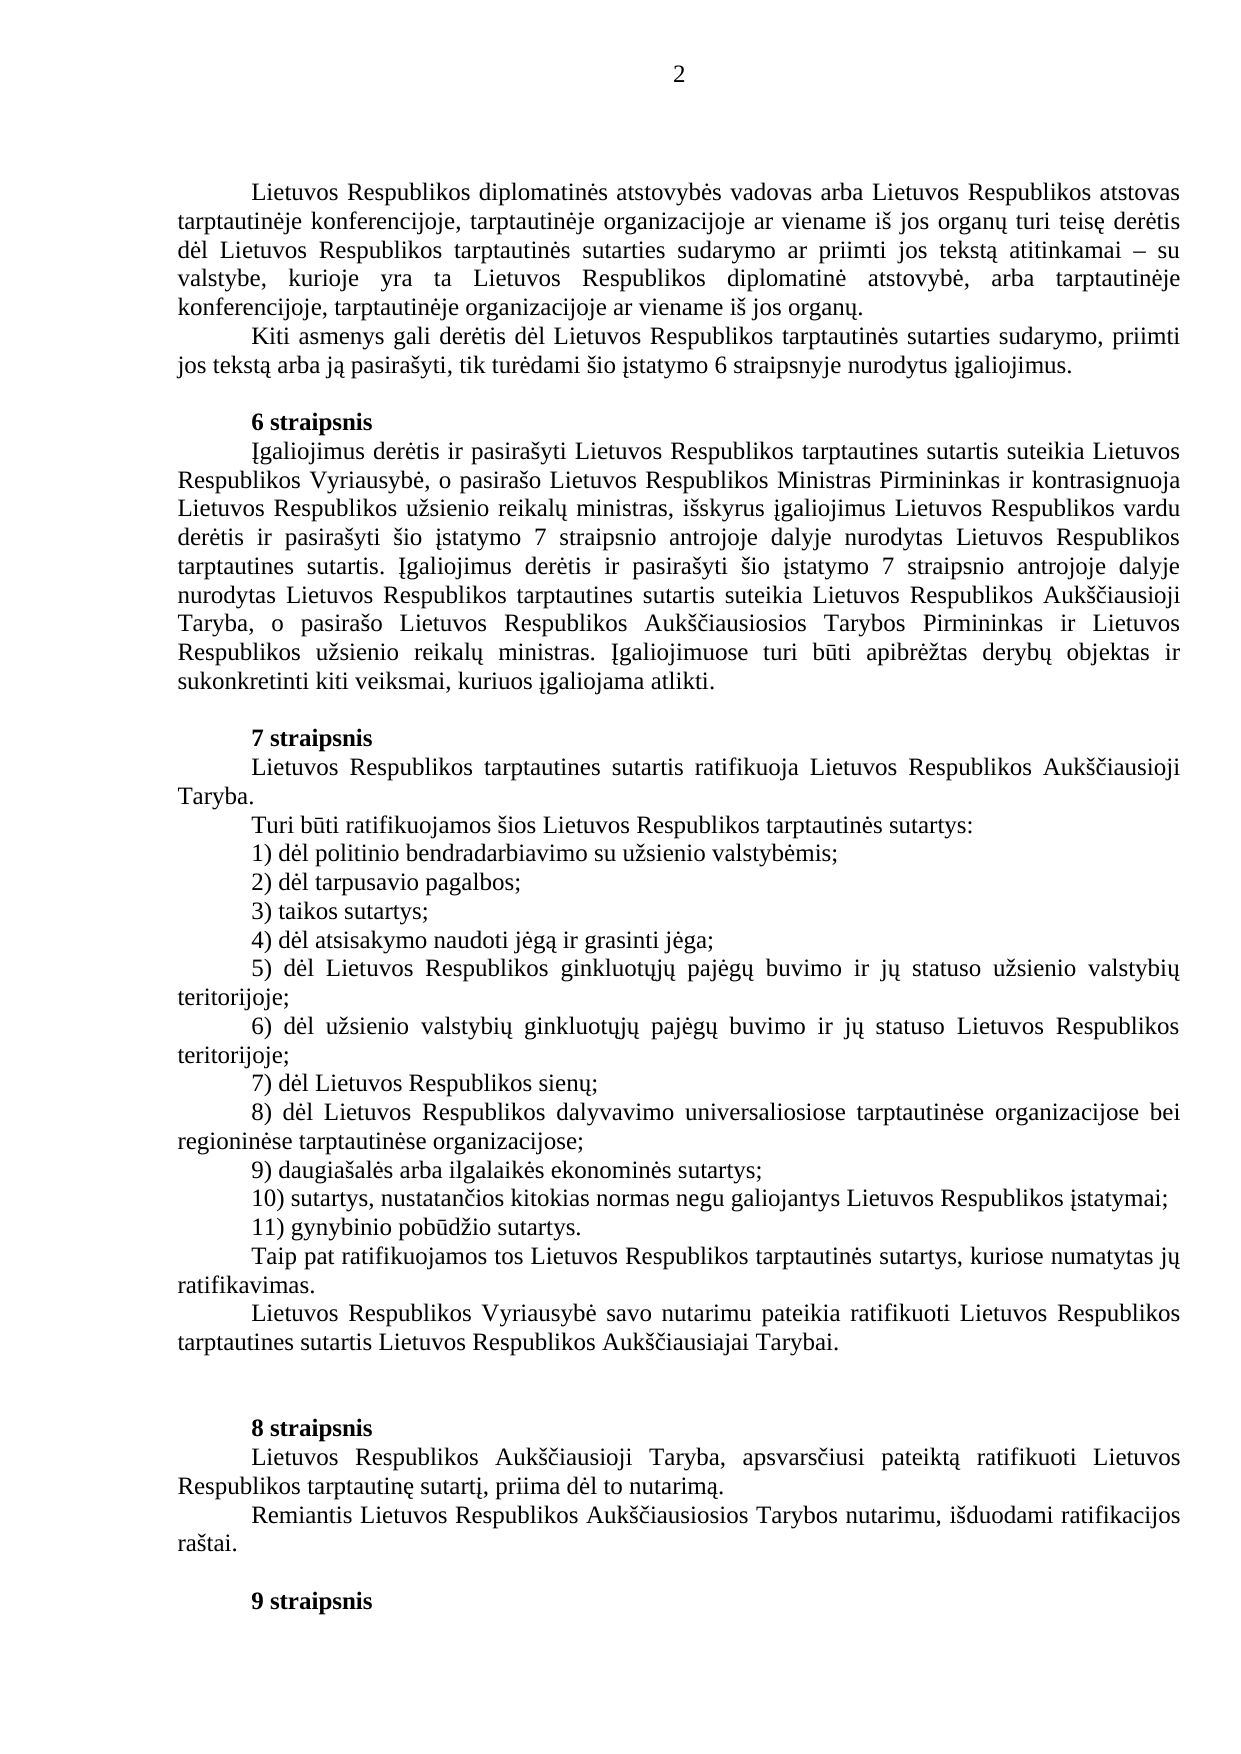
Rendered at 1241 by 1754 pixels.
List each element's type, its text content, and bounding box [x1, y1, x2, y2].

text 1) dėl politinio bendradarbiavimo su užsienio valstybėmis; [177, 838, 1181, 867]
text Kiti asmenys gali derėtis dėl Lietuvos Respublikos tarptautinės sutarties sudarymo, priimti jos tekstą arba ją pasirašyti, tik turėdami šio įstatymo 6 straipsnyje nurodytus įgaliojimus. [177, 321, 1181, 378]
text 2) dėl tarpusavio pagalbos; [177, 867, 1181, 896]
text 7 straipsnis [177, 723, 1181, 752]
text 9) daugiašalės arba ilgalaikės ekonominės sutartys; [177, 1155, 1181, 1183]
text 6) dėl užsienio valstybių ginkluotųjų pajėgų buvimo ir jų statuso Lietuvos Respublikos teritorijoje; [177, 1011, 1181, 1068]
text 7) dėl Lietuvos Respublikos sienų; [177, 1068, 1181, 1097]
text 6 straipsnis [177, 407, 1181, 436]
text 5) dėl Lietuvos Respublikos ginkluotųjų pajėgų buvimo ir jų statuso užsienio valstybių teritorijoje; [177, 953, 1181, 1011]
text 10) sutartys, nustatančios kitokias normas negu galiojantys Lietuvos Respublikos įstatymai; [177, 1183, 1181, 1212]
text Remiantis Lietuvos Respublikos Aukščiausiosios Tarybos nutarimu, išduodami ratifikacijos raštai. [177, 1500, 1181, 1557]
text 8) dėl Lietuvos Respublikos dalyvavimo universaliosiose tarptautinėse organizacijose bei regioninėse tarptautinėse organizacijose; [177, 1097, 1181, 1155]
text 11) gynybinio pobūdžio sutartys. [177, 1212, 1181, 1241]
text 4) dėl atsisakymo naudoti jėgą ir grasinti jėga; [177, 925, 1181, 953]
text Turi būti ratifikuojamos šios Lietuvos Respublikos tarptautinės sutartys: [177, 810, 1181, 838]
text 9 straipsnis [177, 1586, 1181, 1615]
text Taip pat ratifikuojamos tos Lietuvos Respublikos tarptautinės sutartys, kuriose numatytas jų ratifikavimas. [177, 1241, 1181, 1298]
text Lietuvos Respublikos Vyriausybė savo nutarimu pateikia ratifikuoti Lietuvos Respublikos tarptautines sutartis Lietuvos Respublikos Aukščiausiajai Tarybai. [177, 1298, 1181, 1356]
text Įgaliojimus derėtis ir pasirašyti Lietuvos Respublikos tarptautines sutartis suteikia Lietuvos Respublikos Vyriausybė, o pasirašo Lietuvos Respublikos Ministras Pirmininkas ir kontrasignuoja Lietuvos Respublikos užsienio reikalų ministras, išskyrus įgaliojimus Lietuvos Respublikos vardu derėtis ir pasirašyti šio įstatymo 7 straipsnio antrojoje dalyje nurodytas Lietuvos Respublikos tarptautines sutartis. Įgaliojimus derėtis ir pasirašyti šio įstatymo 7 straipsnio antrojoje dalyje nurodytas Lietuvos Respublikos tarptautines sutartis suteikia Lietuvos Respublikos Aukščiausioji Taryba, o pasirašo Lietuvos Respublikos Aukščiausiosios Tarybos Pirmininkas ir Lietuvos Respublikos užsienio reikalų ministras. Įgaliojimuose turi būti apibrėžtas derybų objektas ir sukonkretinti kiti veiksmai, kuriuos įgaliojama atlikti. [177, 436, 1181, 695]
text Lietuvos Respublikos diplomatinės atstovybės vadovas arba Lietuvos Respublikos atstovas tarptautinėje konferencijoje, tarptautinėje organizacijoje ar viename iš jos organų turi teisę derėtis dėl Lietuvos Respublikos tarptautinės sutarties sudarymo ar priimti jos tekstą atitinkamai – su valstybe, kurioje yra ta Lietuvos Respublikos diplomatinė atstovybė, arba tarptautinėje konferencijoje, tarptautinėje organizacijoje ar viename iš jos organų. [177, 177, 1181, 321]
text Lietuvos Respublikos tarptautines sutartis ratifikuoja Lietuvos Respublikos Aukščiausioji Taryba. [177, 752, 1181, 810]
text 8 straipsnis [177, 1413, 1181, 1442]
text 3) taikos sutartys; [177, 896, 1181, 925]
text Lietuvos Respublikos Aukščiausioji Taryba, apsvarsčiusi pateiktą ratifikuoti Lietuvos Respublikos tarptautinę sutartį, priima dėl to nutarimą. [177, 1442, 1181, 1500]
